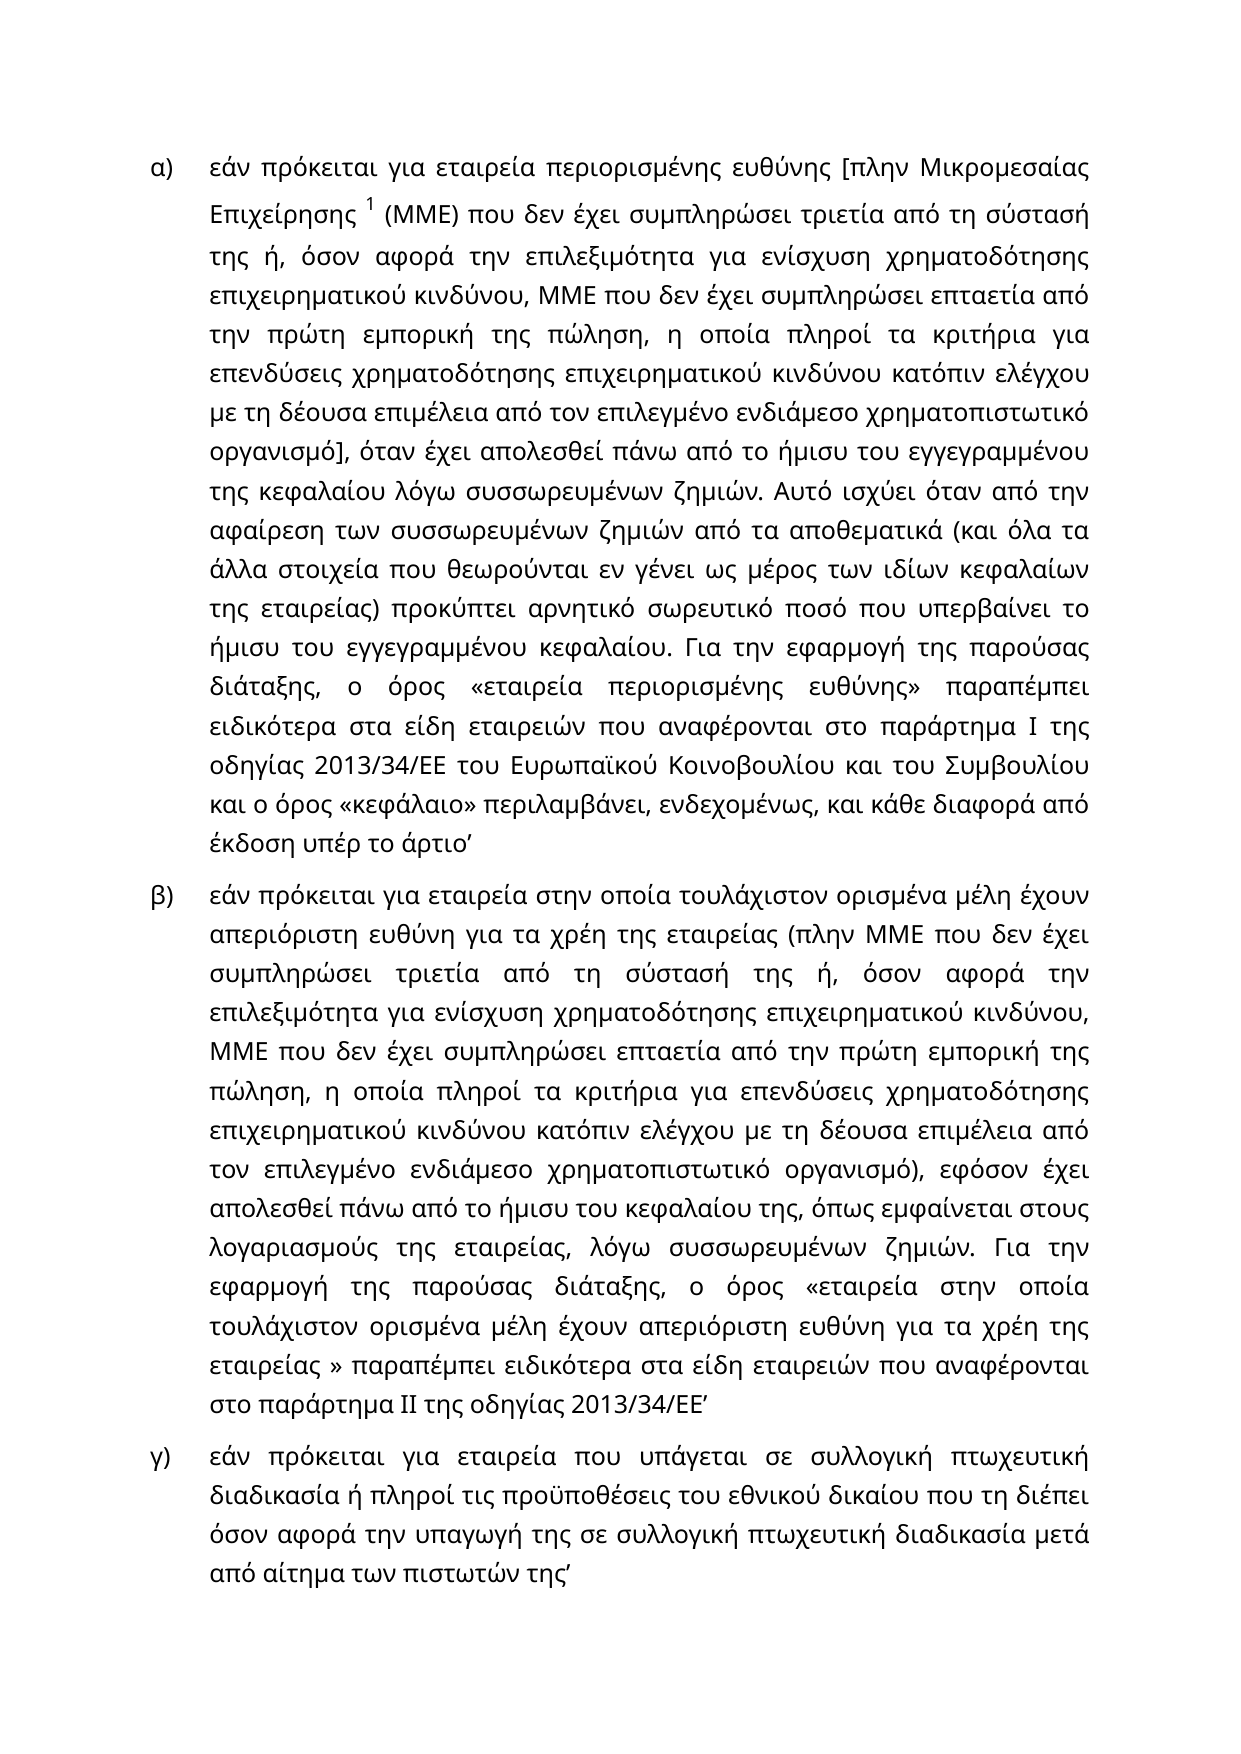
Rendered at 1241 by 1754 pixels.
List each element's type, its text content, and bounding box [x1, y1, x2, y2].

list γ) εάν πρόκειται για εταιρεία που υπάγεται σε συλλογική πτωχευτική διαδικασία ή πληροί τις προϋποθέσεις του εθνικού δικαίου που τη διέπει όσον αφορά την υπαγωγή της σε συλλογική πτωχευτική διαδικασία μετά από αίτημα των πιστωτών της’ [150, 1438, 1090, 1590]
list β) εάν πρόκειται για εταιρεία στην οποία τουλάχιστον ορισμένα μέλη έχουν απεριόριστη ευθύνη για τα χρέη της εταιρείας (πλην ΜΜΕ που δεν έχει συμπληρώσει τριετία από τη σύστασή της ή, όσον αφορά την επιλεξιμότητα για ενίσχυση χρηματοδότησης επιχειρηματικού κινδύνου, ΜΜΕ που δεν έχει συμπληρώσει επταετία από την πρώτη εμπορική της πώληση, η οποία πληροί τα κριτήρια για επενδύσεις χρηματοδότησης επιχειρηματικού κινδύνου κατόπιν ελέγχου με τη δέουσα επιμέλεια από τον επιλεγμένο ενδιάμεσο χρηματοπιστωτικό οργανισμό), εφόσον έχει απολεσθεί πάνω από το ήμισυ του κεφαλαίου της, όπως εμφαίνεται στους λογαριασμούς της εταιρείας, λόγω συσσωρευμένων ζημιών. Για την εφαρμογή της παρούσας διάταξης, ο όρος «εταιρεία στην οποία τουλάχιστον ορισμένα μέλη έχουν απεριόριστη ευθύνη για τα χρέη της εταιρείας » παραπέμπει ειδικότερα στα είδη εταιρειών που αναφέρονται στο παράρτημα II της οδηγίας 2013/34/ΕΕ’ [150, 877, 1090, 1421]
list α) εάν πρόκειται για εταιρεία περιορισμένης ευθύνης [πλην Μικρομεσαίας Επιχείρησης 1 (ΜΜΕ) που δεν έχει συμπληρώσει τριετία από τη σύστασή της ή, όσον αφορά την επιλεξιμότητα για ενίσχυση χρηματοδότησης επιχειρηματικού κινδύνου, ΜΜΕ που δεν έχει συμπληρώσει επταετία από την πρώτη εμπορική της πώληση, η οποία πληροί τα κριτήρια για επενδύσεις χρηματοδότησης επιχειρηματικού κινδύνου κατόπιν ελέγχου με τη δέουσα επιμέλεια από τον επιλεγμένο ενδιάμεσο χρηματοπιστωτικό οργανισμό], όταν έχει απολεσθεί πάνω από το ήμισυ του εγγεγραμμένου της κεφαλαίου λόγω συσσωρευμένων ζημιών. Αυτό ισχύει όταν από την αφαίρεση των συσσωρευμένων ζημιών από τα αποθεματικά (και όλα τα άλλα στοιχεία που θεωρούνται εν γένει ως μέρος των ιδίων κεφαλαίων της εταιρείας) προκύπτει αρνητικό σωρευτικό ποσό που υπερβαίνει το ήμισυ του εγγεγραμμένου κεφαλαίου. Για την εφαρμογή της παρούσας διάταξης, ο όρος «εταιρεία περιορισμένης ευθύνης» παραπέμπει ειδικότερα στα είδη εταιρειών που αναφέρονται στο παράρτημα I της οδηγίας 2013/34/ΕΕ του Ευρωπαϊκού Κοινοβουλίου και του Συμβουλίου και ο όρος «κεφάλαιο» περιλαμβάνει, ενδεχομένως, και κάθε διαφορά από έκδοση υπέρ το άρτιο’ [150, 150, 1090, 860]
